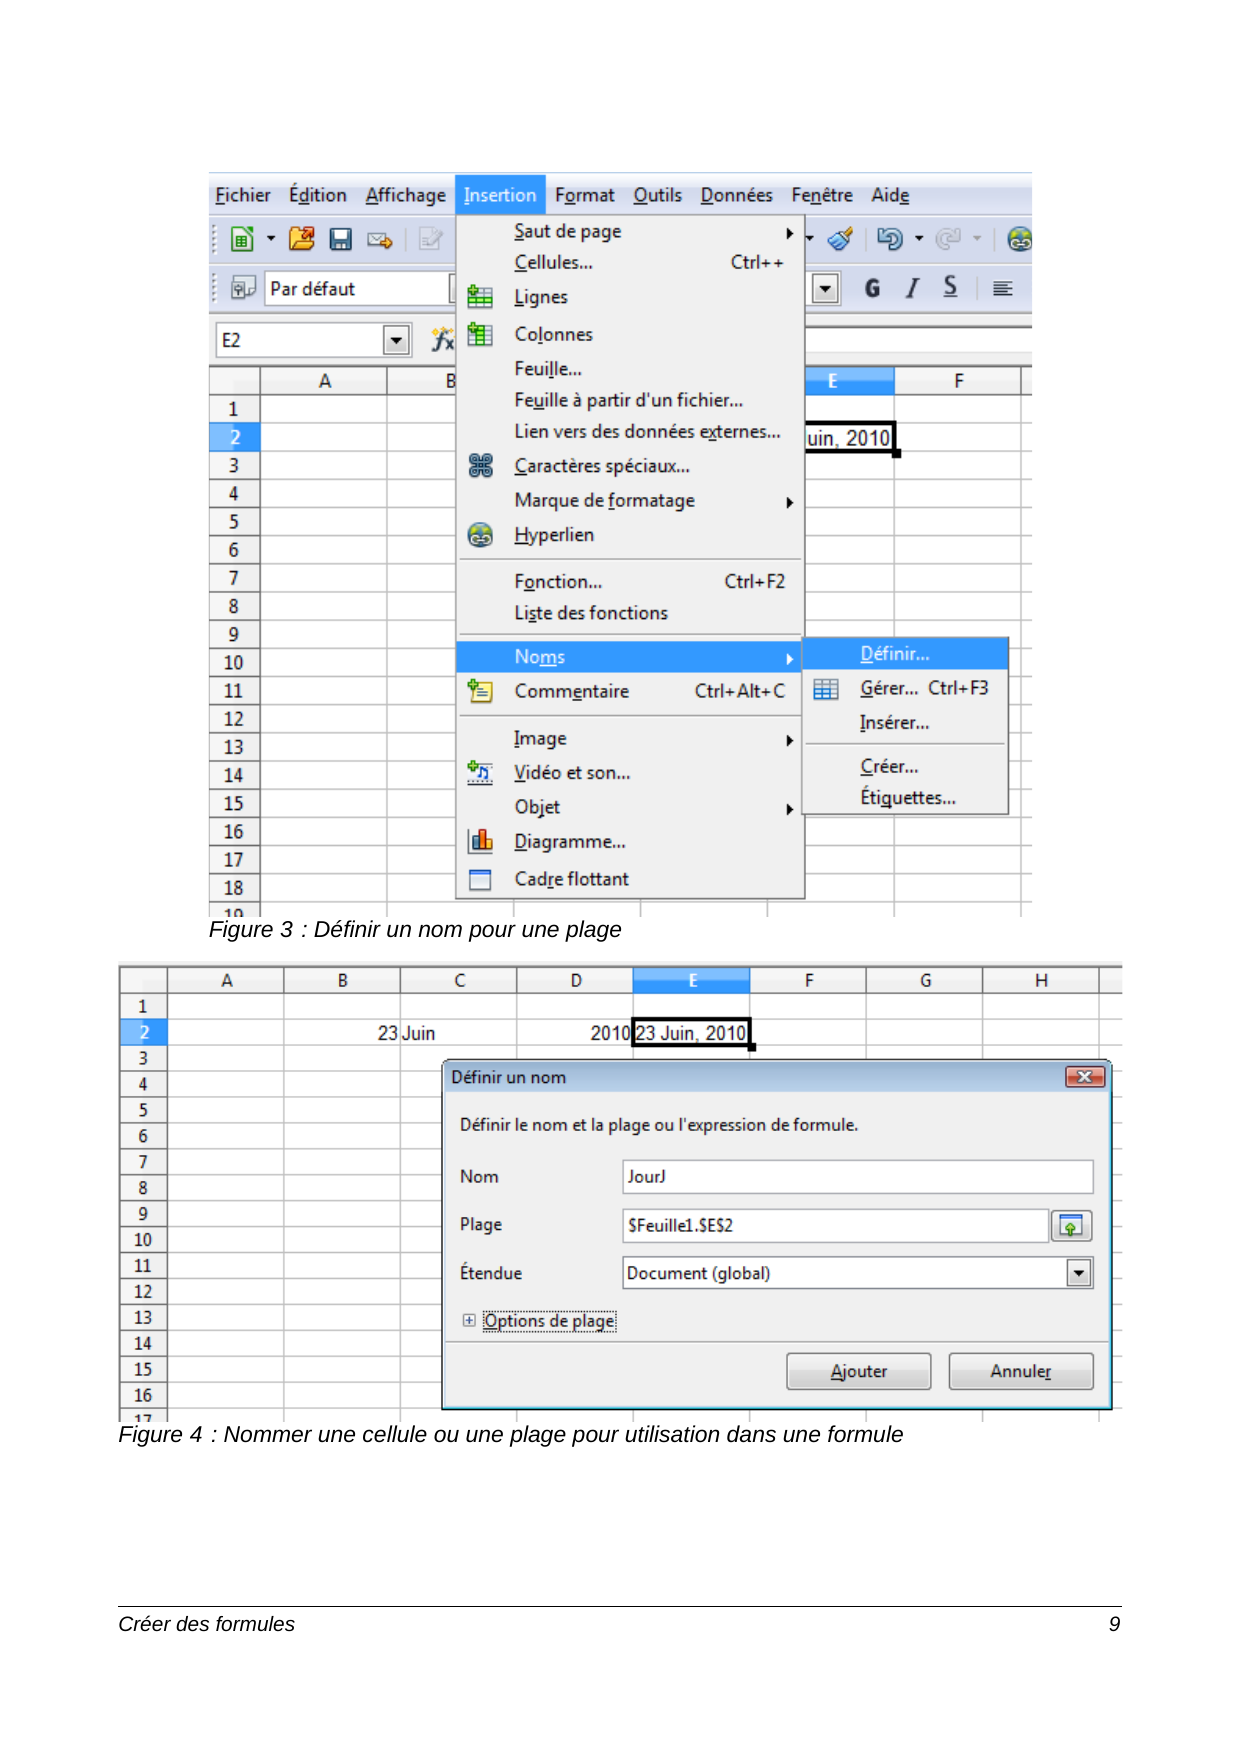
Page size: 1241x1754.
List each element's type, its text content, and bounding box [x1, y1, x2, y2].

picture [208, 172, 1033, 917]
picture [118, 961, 1123, 1422]
text Figure 3 : Définir un nom pour une plage [208, 917, 1032, 942]
text Figure 4 : Nommer une cellule ou une plage pour utilisation dans une formule [118, 1422, 1122, 1448]
